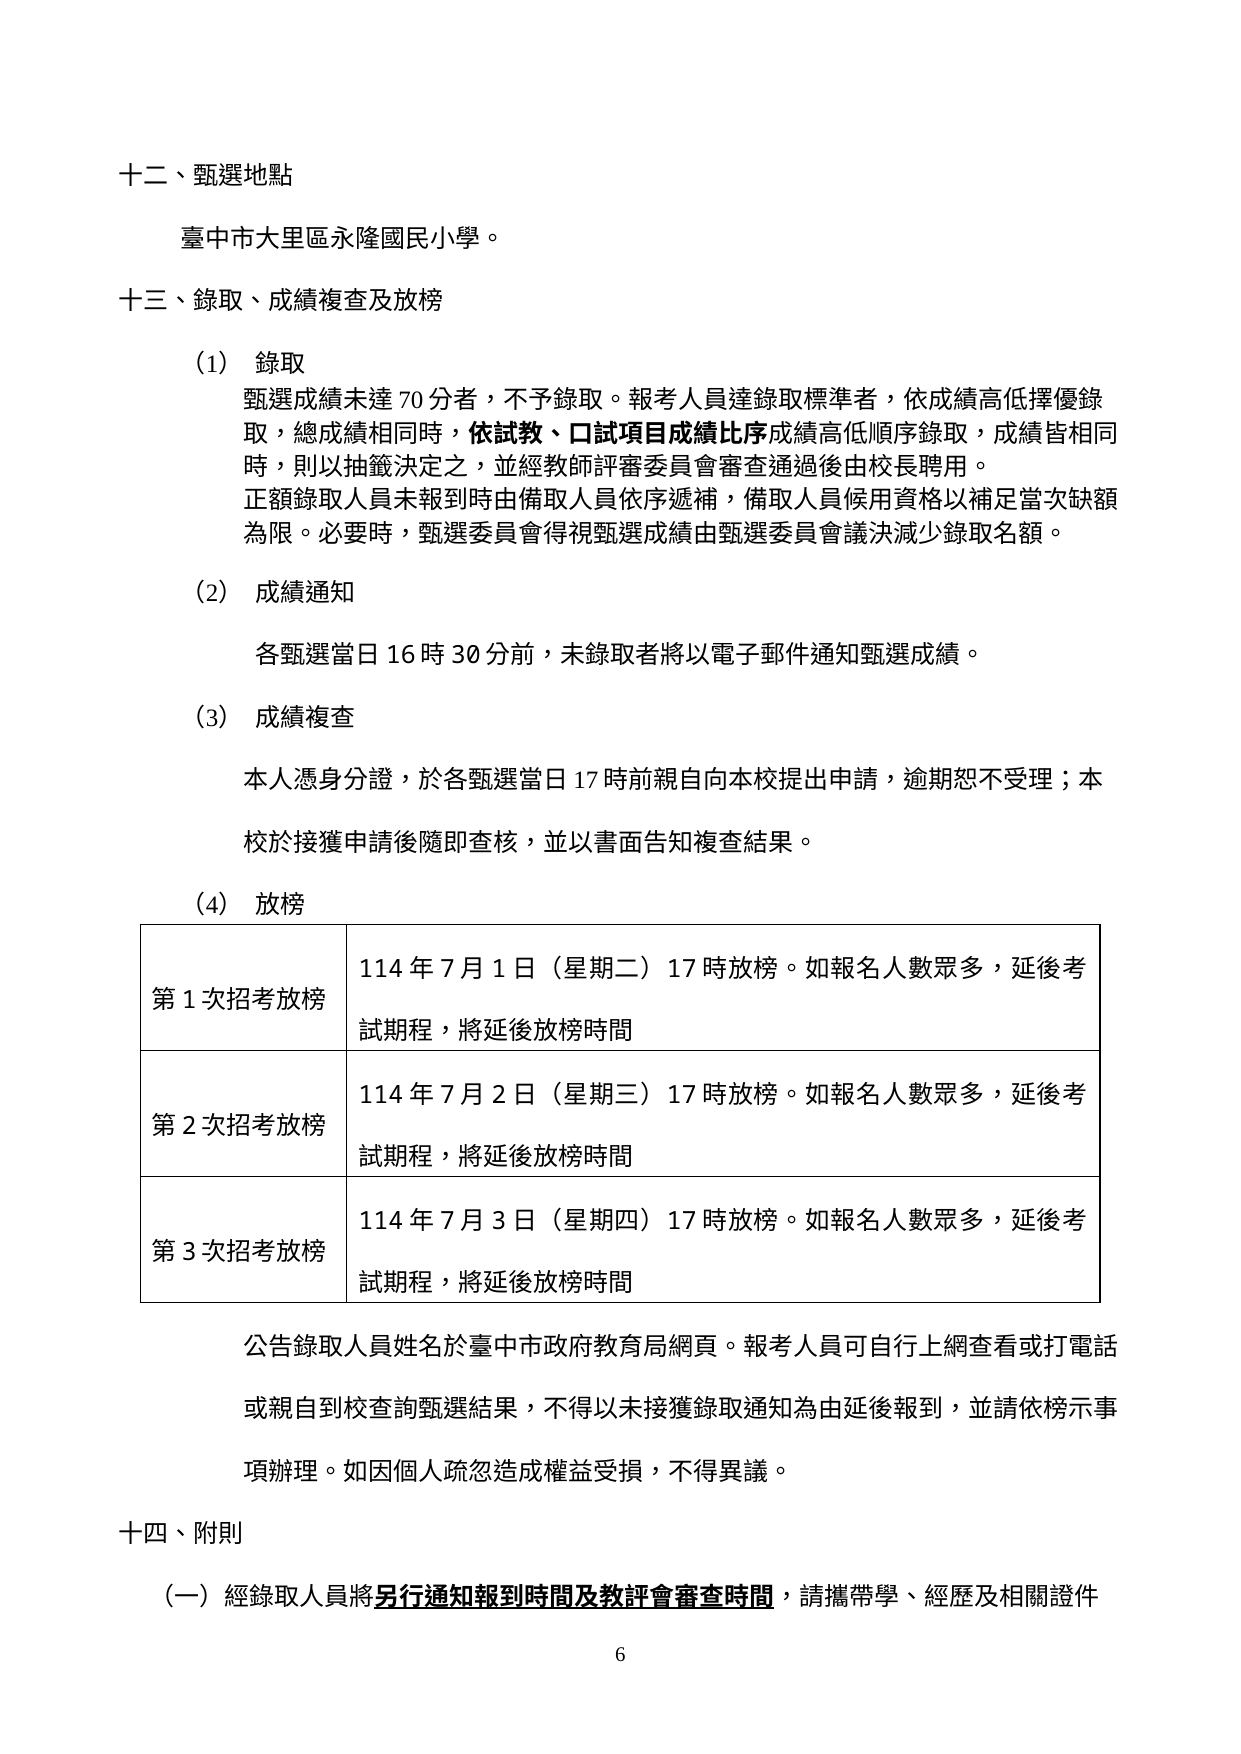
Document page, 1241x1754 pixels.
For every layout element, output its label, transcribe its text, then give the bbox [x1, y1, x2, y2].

text 公告錄取人員姓名於臺中市政府教育局網頁。報考人員可自行上網查看或打電話或親自到校查詢甄選結果，不得以未接獲錄取通知為由延後報到，並請依榜示事項辦理。如因個人疏忽造成權益受損，不得異議。 [243, 1303, 1122, 1490]
table_header 第1次招考放榜 [141, 925, 346, 1050]
list 放榜 [181, 861, 1122, 924]
text （一）經錄取人員將另行通知報到時間及教評會審查時間，請攜帶學、經歷及相關證件正本至本校接受教師評審委員會審查，完成資格審查程序(須親自辦理，不得委託)，逾時未接受審查或審查未通過者，取消甄選錄取資格，當事人不得異議。 [149, 1553, 1122, 1615]
table_cell 第3次招考放榜 [141, 1177, 346, 1302]
list 成績複查 [181, 674, 1122, 736]
table_cell 第2次招考放榜 [141, 1051, 346, 1176]
table_cell 114年7月3日（星期四）17時放榜。如報名人數眾多，延後考試期程，將延後放榜時間 [347, 1177, 1099, 1302]
text 十三、錄取、成績複查及放榜 [118, 257, 1122, 319]
list 成績通知 [181, 549, 1122, 611]
text 各甄選當日16時30分前，未錄取者將以電子郵件通知甄選成績。 [256, 611, 1122, 674]
text 十二、甄選地點 [118, 132, 1122, 194]
text 甄選成績未達70分者，不予錄取。報考人員達錄取標準者，依成績高低擇優錄取，總成績相同時，依試教、口試項目成績比序成績高低順序錄取，成績皆相同時，則以抽籤決定之，並經教師評審委員會審查通過後由校長聘用。 [243, 382, 1122, 482]
text 臺中市大里區永隆國民小學。 [181, 194, 1122, 257]
text 十四、附則 [118, 1490, 1122, 1553]
list 錄取 [181, 319, 1122, 382]
text 正額錄取人員未報到時由備取人員依序遞補，備取人員候用資格以補足當次缺額為限。必要時，甄選委員會得視甄選成績由甄選委員會議決減少錄取名額。 [243, 482, 1122, 549]
table_cell 114年7月2日（星期三）17時放榜。如報名人數眾多，延後考試期程，將延後放榜時間 [347, 1051, 1099, 1176]
table_header 114年7月1日（星期二）17時放榜。如報名人數眾多，延後考試期程，將延後放榜時間 [347, 925, 1099, 1050]
text 本人憑身分證，於各甄選當日17時前親自向本校提出申請，逾期恕不受理；本校於接獲申請後隨即查核，並以書面告知複查結果。 [243, 736, 1122, 861]
